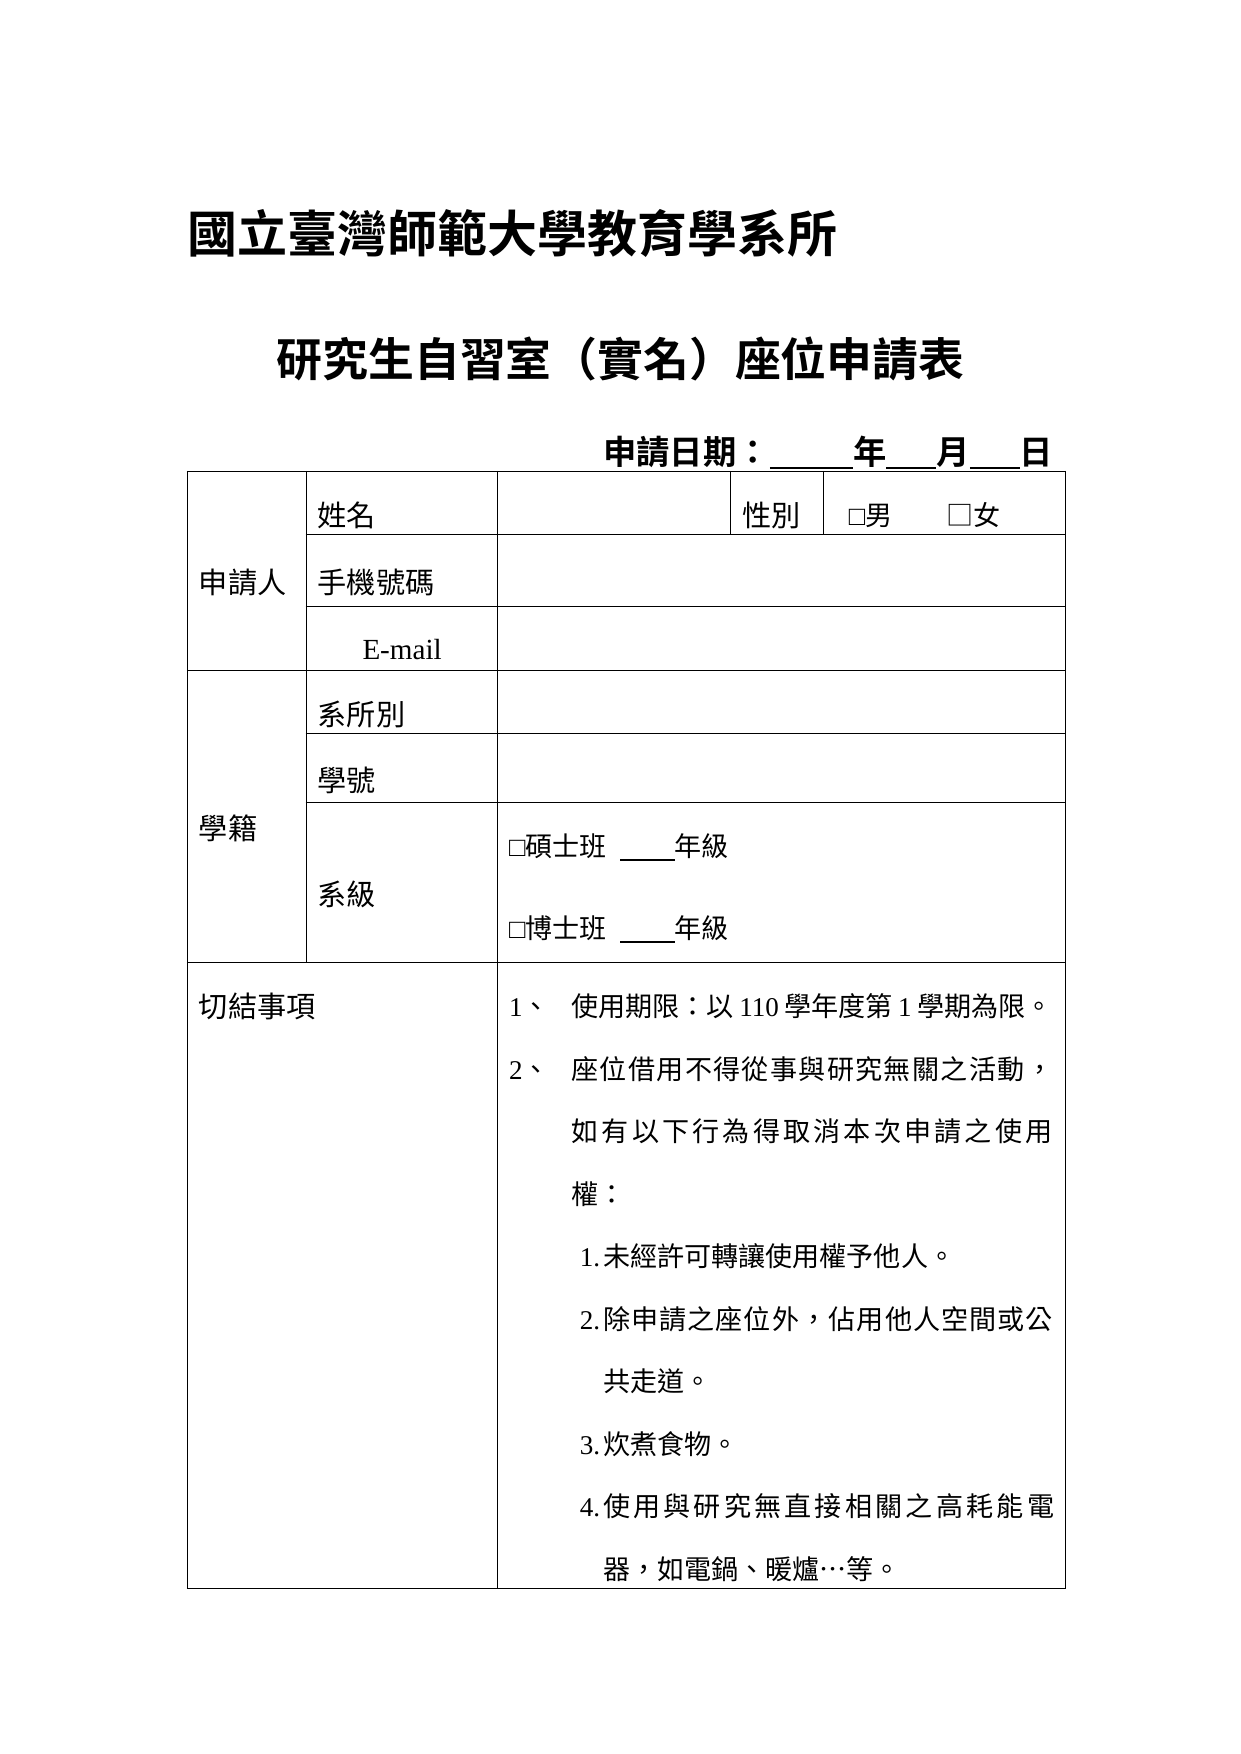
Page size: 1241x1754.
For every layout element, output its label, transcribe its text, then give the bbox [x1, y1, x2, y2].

table_cell [498, 535, 1065, 606]
table_header 姓名 [307, 472, 497, 534]
table_cell 學號 [307, 734, 497, 802]
table_cell E-mail [307, 607, 497, 670]
text 研究生自習室（實名）座位申請表 [187, 283, 1053, 408]
table_header □男 □女 [824, 472, 1065, 534]
table_cell 系級 [307, 803, 497, 962]
table_cell [498, 607, 1065, 670]
table_cell 手機號碼 [307, 535, 497, 606]
table_cell 系所別 [307, 671, 497, 733]
table_header 申請人 [188, 472, 306, 670]
table_header 性別 [731, 472, 823, 534]
text 申請日期： 年 月 日 [187, 408, 1053, 471]
table_cell [498, 671, 1065, 733]
text 國立臺灣師範大學教育學系所 [187, 158, 1053, 283]
table_cell 使用期限：以110學年度第1學期為限。 座位借用不得從事與研究無關之活動，如有以下行為得取消本次申請之使用權： 未經許可轉讓使用權予他人。 除申請之座位外，佔用他人空間或公共走道。 炊煮食物。 使用與研究無直接相關之高耗能電器，如電鍋、暖爐…等。 一個月內使用天數未達三分之二者；惟遇特殊情事時，得向系所辦公室請假。 [498, 963, 1065, 1588]
table_header [498, 472, 730, 534]
table_cell 學籍 [188, 671, 306, 962]
table_cell 切結事項 [188, 963, 497, 1588]
table_cell □碩士班 年級 □博士班 年級 [498, 803, 1065, 962]
table_cell [498, 734, 1065, 802]
